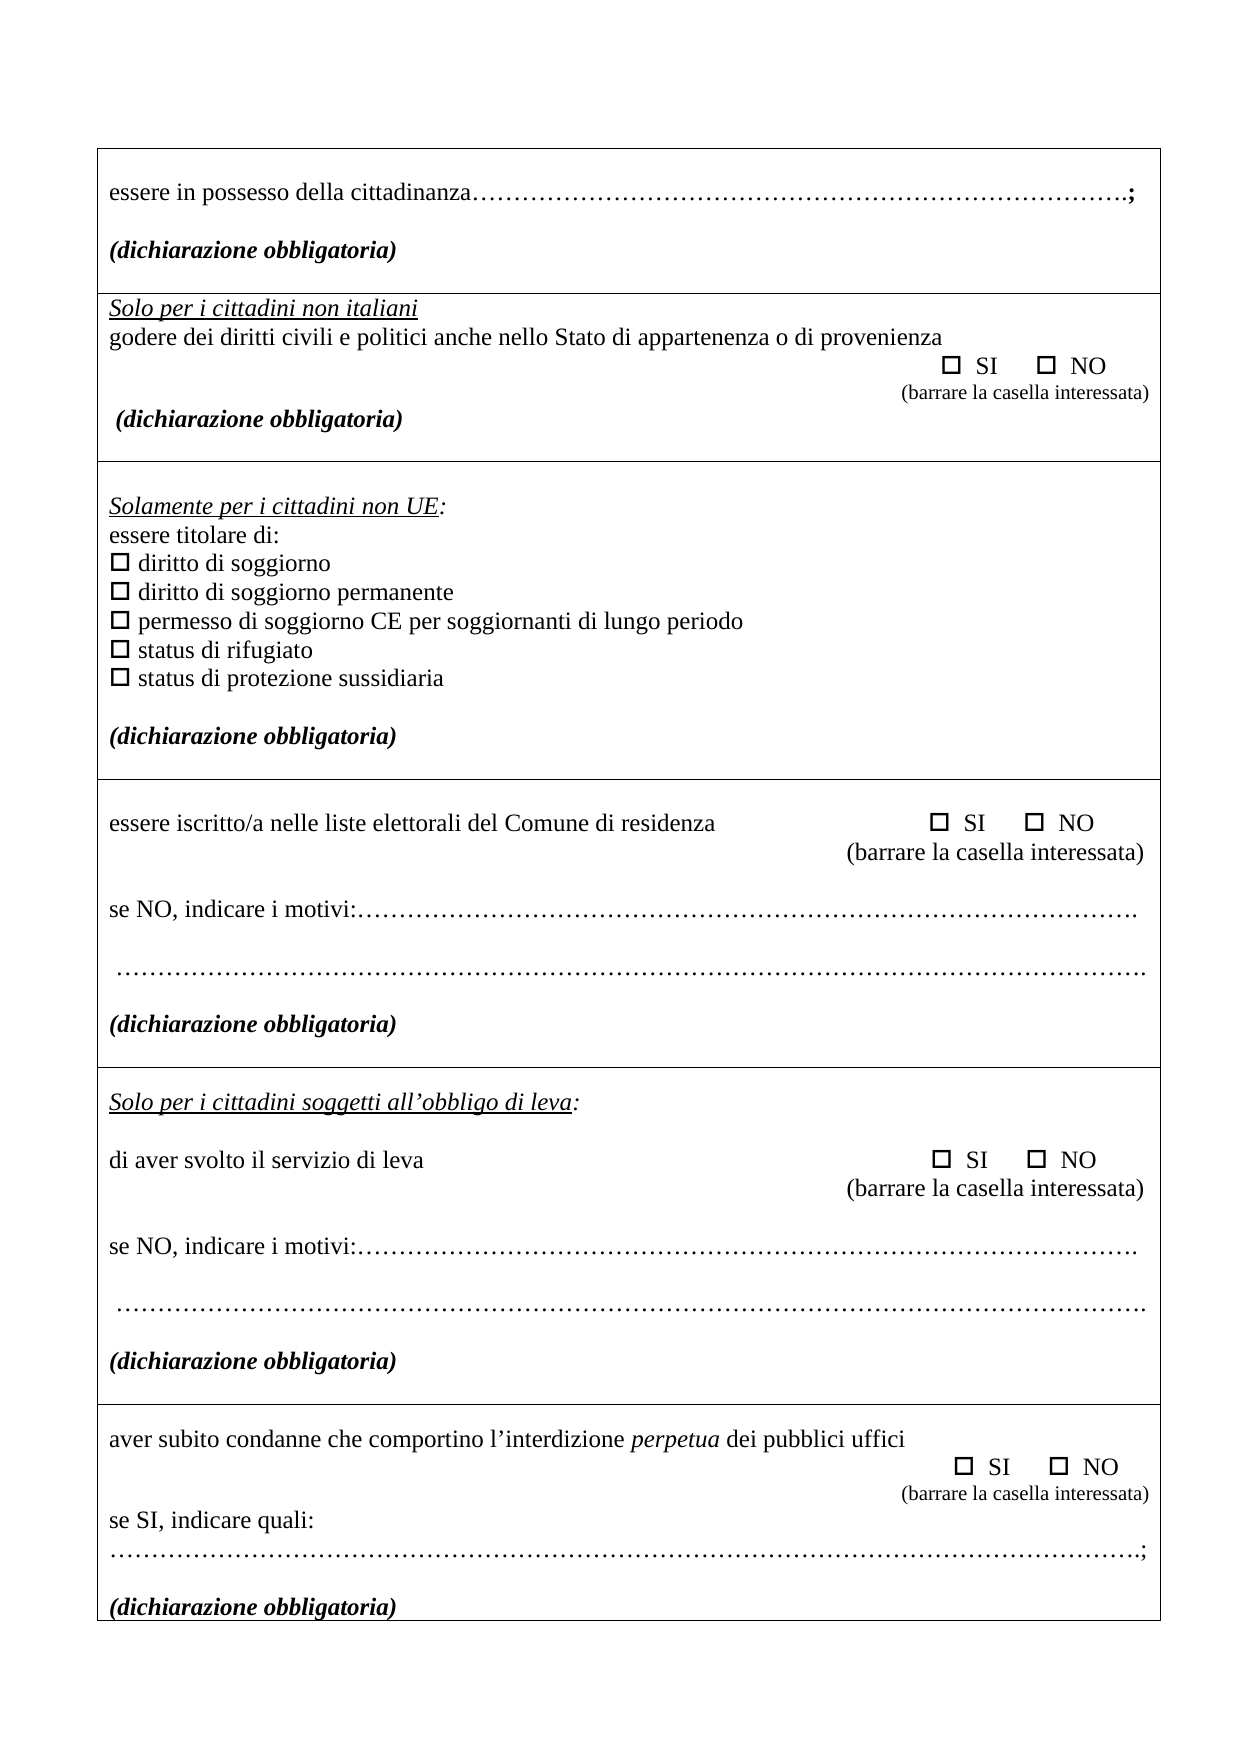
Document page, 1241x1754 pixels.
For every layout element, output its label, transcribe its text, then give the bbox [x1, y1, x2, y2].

table_cell Solo per i cittadini non italiani godere dei diritti civili e politici anche nello Stato di appartenenza o di provenienza  SI  NO (barrare la casella interessata) (dichiarazione obbligatoria) [98, 294, 1160, 461]
table_cell Solo per i cittadini soggetti all’obbligo di leva: di aver svolto il servizio di leva  SI  NO (barrare la casella interessata) se NO, indicare i motivi:…………………………………………………………………………………. ……………………………………………………………………………………………………………. (dichiarazione obbligatoria) [98, 1068, 1160, 1403]
table_cell Solamente per i cittadini non UE: essere titolare di: o diritto di soggiorno o diritto di soggiorno permanente o permesso di soggiorno CE per soggiornanti di lungo periodo o status di rifugiato o status di protezione sussidiaria (dichiarazione obbligatoria) [98, 462, 1160, 778]
table_cell aver subito condanne che comportino l’interdizione perpetua dei pubblici uffici  SI  NO (barrare la casella interessata) se SI, indicare quali: …………………………………………………………………………………………………………….; (dichiarazione obbligatoria) [98, 1405, 1160, 1620]
table_cell [73, 461, 97, 778]
table_cell essere in possesso della cittadinanza…………………………………………………………………….; (dichiarazione obbligatoria) [98, 149, 1160, 292]
table_cell [73, 1067, 97, 1403]
table_cell [73, 1404, 97, 1620]
table_cell [73, 293, 97, 461]
table_cell [73, 148, 97, 292]
table_cell essere iscritto/a nelle liste elettorali del Comune di residenza  SI  NO (barrare la casella interessata) se NO, indicare i motivi:…………………………………………………………………………………. ……………………………………………………………………………………………………………. (dichiarazione obbligatoria) [98, 780, 1160, 1067]
table_cell [73, 779, 97, 1067]
